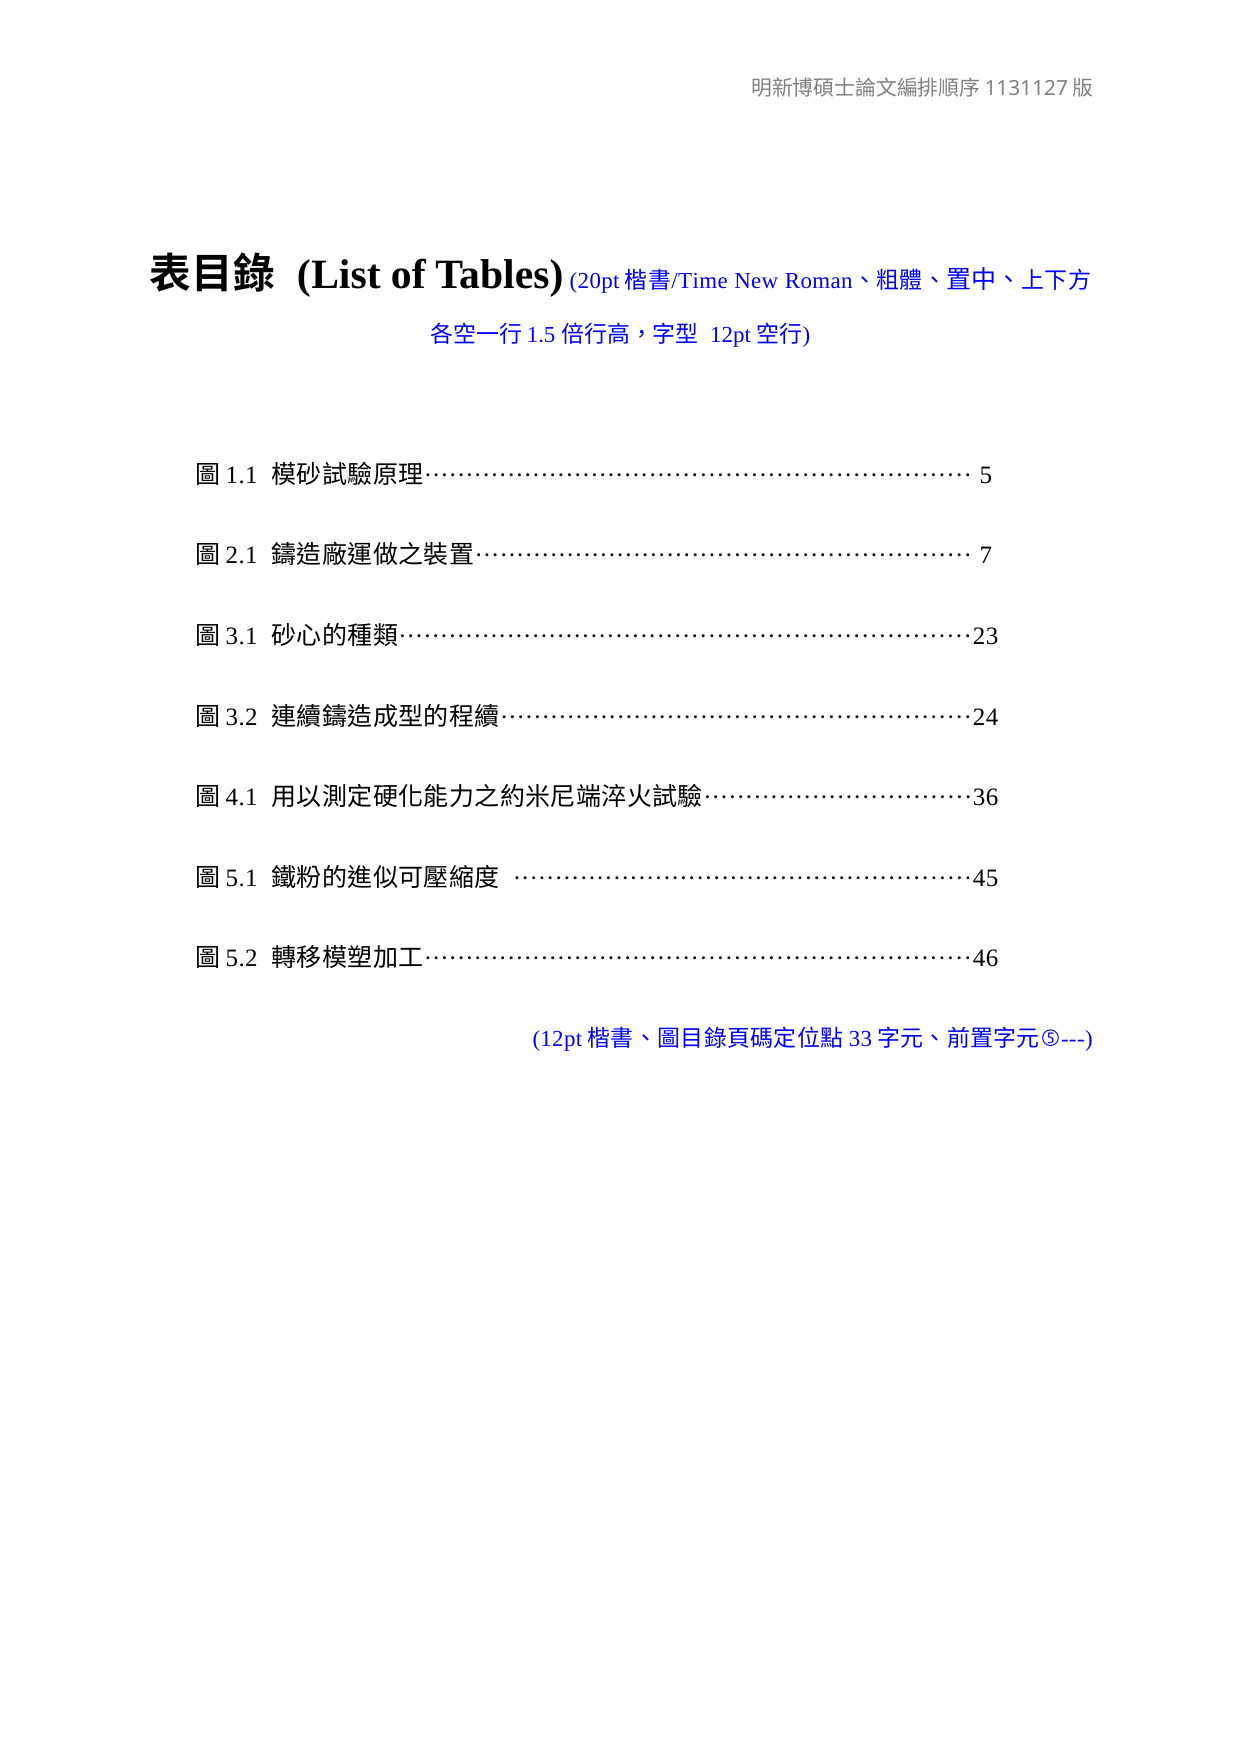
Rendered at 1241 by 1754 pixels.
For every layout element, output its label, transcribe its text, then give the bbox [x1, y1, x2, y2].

text 圖5.1 鐵粉的進似可壓縮度 45 [148, 834, 1092, 896]
text 圖5.2 轉移模塑加工 46 [148, 914, 1092, 977]
text 圖3.2 連續鑄造成型的程續 24 [148, 672, 1092, 735]
text 表目錄 (List of Tables) (20pt楷書/Time New Roman、粗體、置中、上下方各空一行1.5 倍行高，字型 12pt 空行) [148, 229, 1092, 354]
text 圖4.1 用以測定硬化能力之約米尼端淬火試驗 36 [148, 753, 1092, 816]
text (12pt楷書、圖目錄頁碼定位點33字元、前置字元---) [148, 995, 1092, 1057]
text 圖2.1 鑄造廠運做之裝置 7 [148, 511, 1092, 574]
text 圖3.1 砂心的種類 23 [148, 592, 1092, 654]
text 圖1.1 模砂試驗原理 5 [148, 431, 1092, 493]
